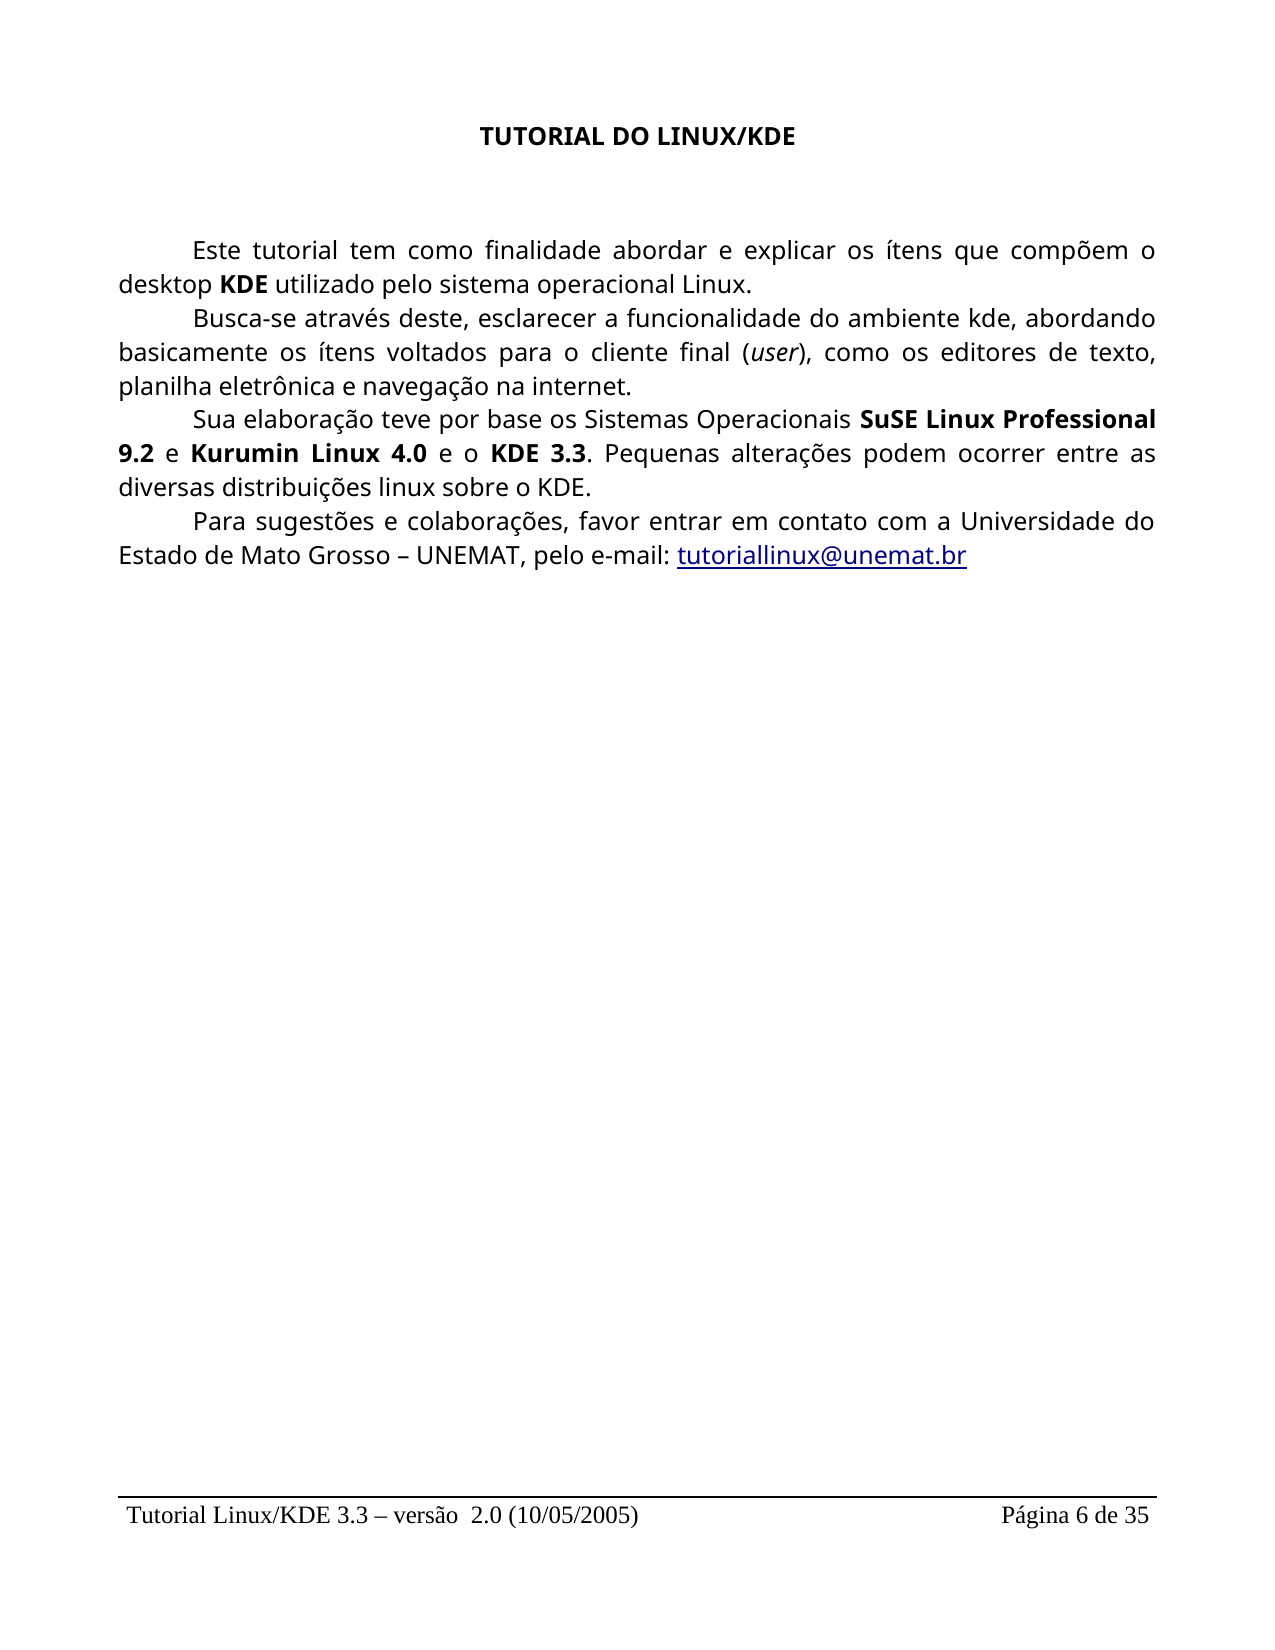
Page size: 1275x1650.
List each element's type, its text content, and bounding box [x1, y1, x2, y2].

text Busca-se através deste, esclarecer a funcionalidade do ambiente kde, abordando basicamente os ítens voltados para o cliente final (user), como os editores de texto, planilha eletrônica e navegação na internet. [118, 300, 1157, 402]
text Este tutorial tem como finalidade abordar e explicar os ítens que compõem o desktop KDE utilizado pelo sistema operacional Linux. [118, 232, 1157, 300]
subtitle TUTORIAL DO LINUX/KDE [118, 118, 1157, 152]
text Sua elaboração teve por base os Sistemas Operacionais SuSE Linux Professional 9.2 e Kurumin Linux 4.0 e o KDE 3.3. Pequenas alterações podem ocorrer entre as diversas distribuições linux sobre o KDE. [118, 402, 1157, 504]
text Para sugestões e colaborações, favor entrar em contato com a Universidade do Estado de Mato Grosso – UNEMAT, pelo e-mail: tutoriallinux@unemat.br [118, 504, 1157, 572]
